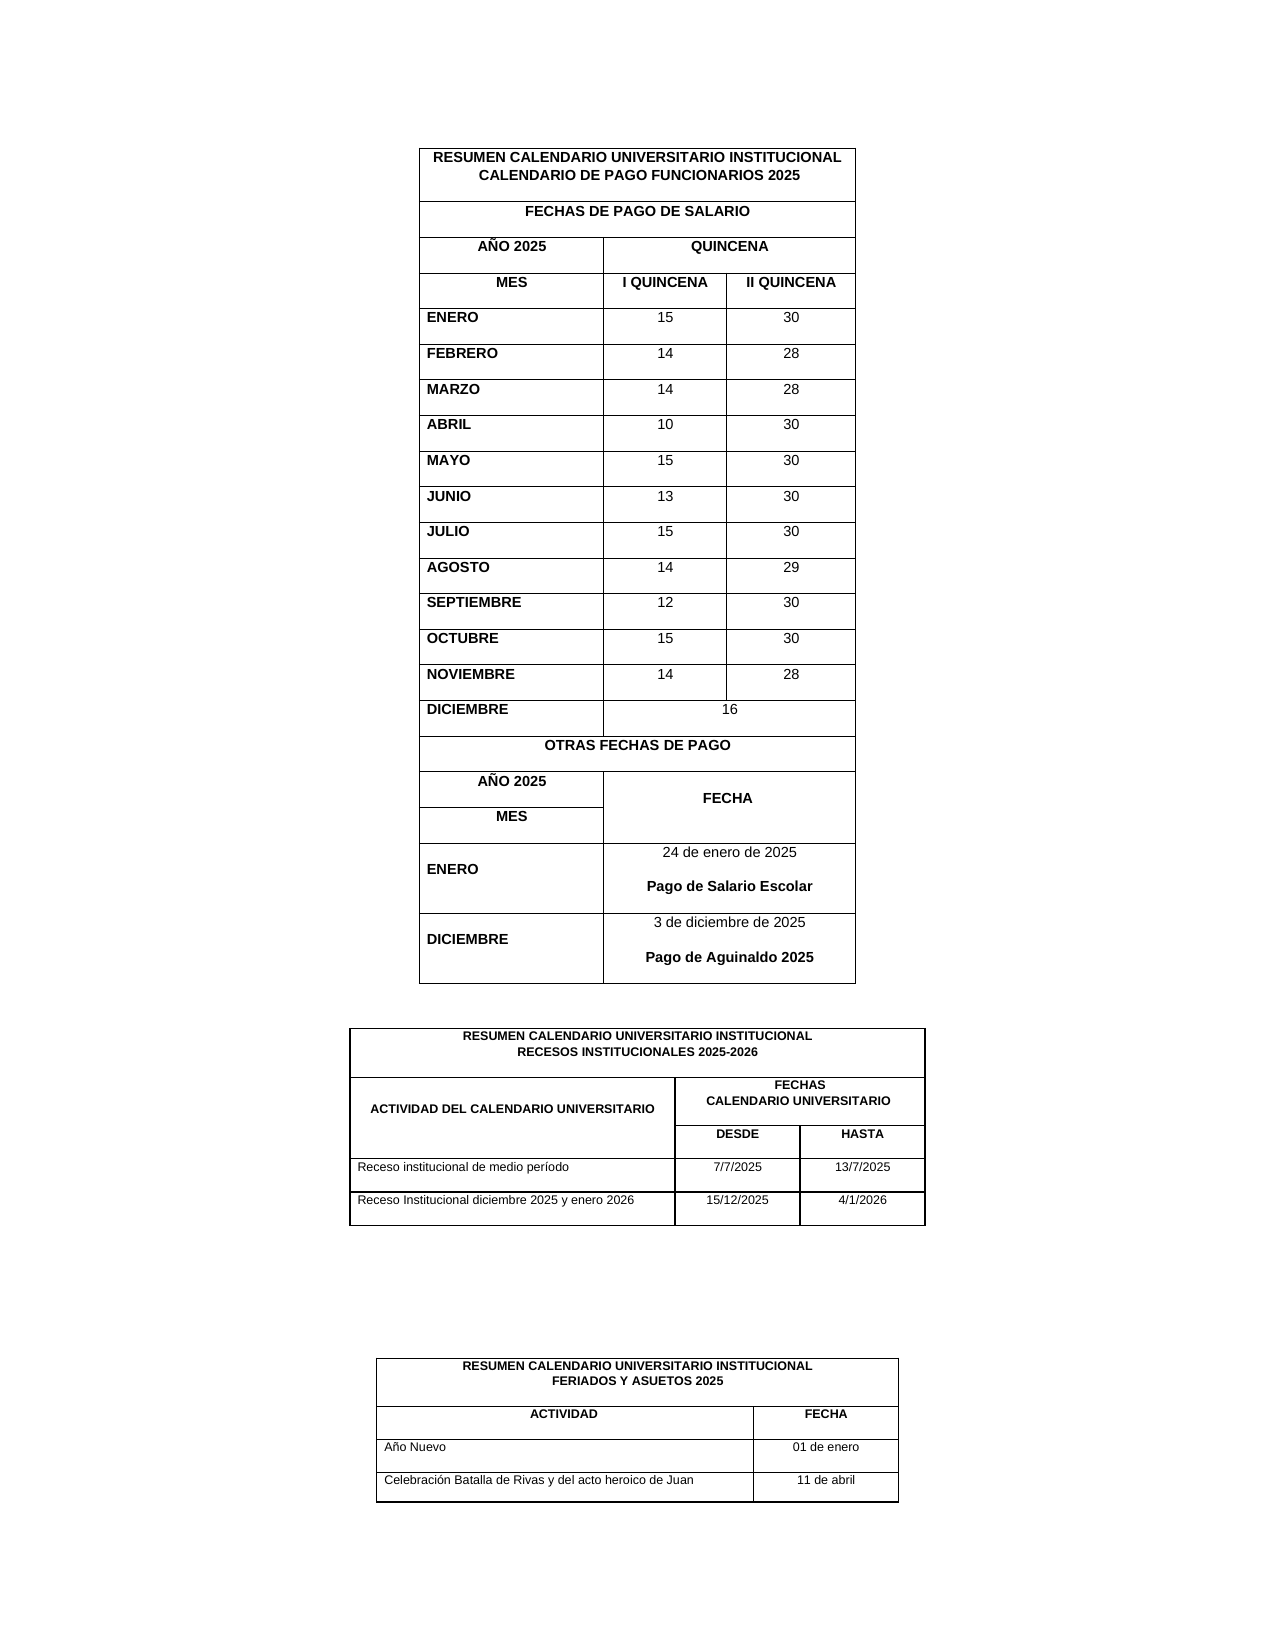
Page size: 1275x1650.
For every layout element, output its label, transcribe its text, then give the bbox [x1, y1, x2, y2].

table_cell AÑO 2025 [420, 238, 603, 272]
table_cell DICIEMBRE [420, 701, 603, 736]
table_cell HASTA [801, 1126, 924, 1158]
table_cell MES [420, 274, 603, 308]
table_cell 15 [604, 523, 726, 557]
table_header RESUMEN CALENDARIO UNIVERSITARIO INSTITUCIONAL CALENDARIO DE PAGO FUNCIONARIOS 2025 [420, 149, 855, 201]
table_cell ACTIVIDAD DEL CALENDARIO UNIVERSITARIO [351, 1078, 674, 1158]
table_cell 29 [727, 559, 855, 593]
table_cell MAYO [420, 452, 603, 486]
table_cell 16 [604, 701, 855, 736]
table_cell 3 de diciembre de 2025 Pago de Aguinaldo 2025 [604, 914, 855, 983]
table_cell 13 [604, 487, 726, 522]
table_cell 4/1/2026 [801, 1193, 924, 1225]
table_cell 14 [604, 345, 726, 379]
table_cell AGOSTO [420, 559, 603, 593]
table_cell OTRAS FECHAS DE PAGO [420, 737, 855, 771]
table_cell 13/7/2025 [801, 1159, 924, 1191]
table_header RESUMEN CALENDARIO UNIVERSITARIO INSTITUCIONAL RECESOS INSTITUCIONALES 2025-2026 [351, 1029, 924, 1077]
table_cell 30 [727, 594, 855, 629]
table_cell QUINCENA [604, 238, 855, 272]
table_cell MES [420, 808, 603, 842]
table_cell 15 [604, 452, 726, 486]
table_cell 30 [727, 523, 855, 557]
table_cell 11 de abril [754, 1473, 898, 1501]
table_cell Celebración Batalla de Rivas y del acto heroico de Juan [377, 1473, 753, 1501]
table_cell 30 [727, 630, 855, 664]
table_cell FECHAS DE PAGO DE SALARIO [420, 202, 855, 237]
table_cell OCTUBRE [420, 630, 603, 664]
table_cell Año Nuevo [377, 1440, 753, 1472]
table_cell NOVIEMBRE [420, 665, 603, 700]
table_cell MARZO [420, 380, 603, 415]
table_cell 30 [727, 309, 855, 344]
table_cell DESDE [676, 1126, 799, 1158]
table_cell Receso Institucional diciembre 2025 y enero 2026 [351, 1193, 674, 1225]
table_cell FEBRERO [420, 345, 603, 379]
table_cell ACTIVIDAD [377, 1407, 753, 1439]
table_cell FECHA [754, 1407, 898, 1439]
table_cell FECHAS CALENDARIO UNIVERSITARIO [676, 1078, 924, 1125]
table_cell Receso institucional de medio período [351, 1159, 674, 1191]
table_cell I QUINCENA [604, 274, 726, 308]
table_cell 14 [604, 559, 726, 593]
table_header RESUMEN CALENDARIO UNIVERSITARIO INSTITUCIONAL FERIADOS Y ASUETOS 2025 [377, 1359, 898, 1406]
table_cell 15/12/2025 [676, 1193, 799, 1225]
table_cell JUNIO [420, 487, 603, 522]
table_cell 14 [604, 380, 726, 415]
table_cell FECHA [604, 772, 855, 842]
table_cell JULIO [420, 523, 603, 557]
table_cell 24 de enero de 2025 Pago de Salario Escolar [604, 844, 855, 913]
table_cell 12 [604, 594, 726, 629]
table_cell ABRIL [420, 416, 603, 451]
table_cell ENERO [420, 844, 603, 913]
table_cell ENERO [420, 309, 603, 344]
table_cell 01 de enero [754, 1440, 898, 1472]
table_cell 14 [604, 665, 726, 700]
table_cell 28 [727, 380, 855, 415]
table_cell DICIEMBRE [420, 914, 603, 983]
table_cell SEPTIEMBRE [420, 594, 603, 629]
table_cell 30 [727, 452, 855, 486]
table_cell 10 [604, 416, 726, 451]
table_cell 28 [727, 665, 855, 700]
table_cell 15 [604, 309, 726, 344]
table_cell 28 [727, 345, 855, 379]
table_cell AÑO 2025 [420, 772, 603, 807]
table_cell 15 [604, 630, 726, 664]
table_cell 30 [727, 416, 855, 451]
table_cell II QUINCENA [727, 274, 855, 308]
table_cell 7/7/2025 [676, 1159, 799, 1191]
table_cell 30 [727, 487, 855, 522]
